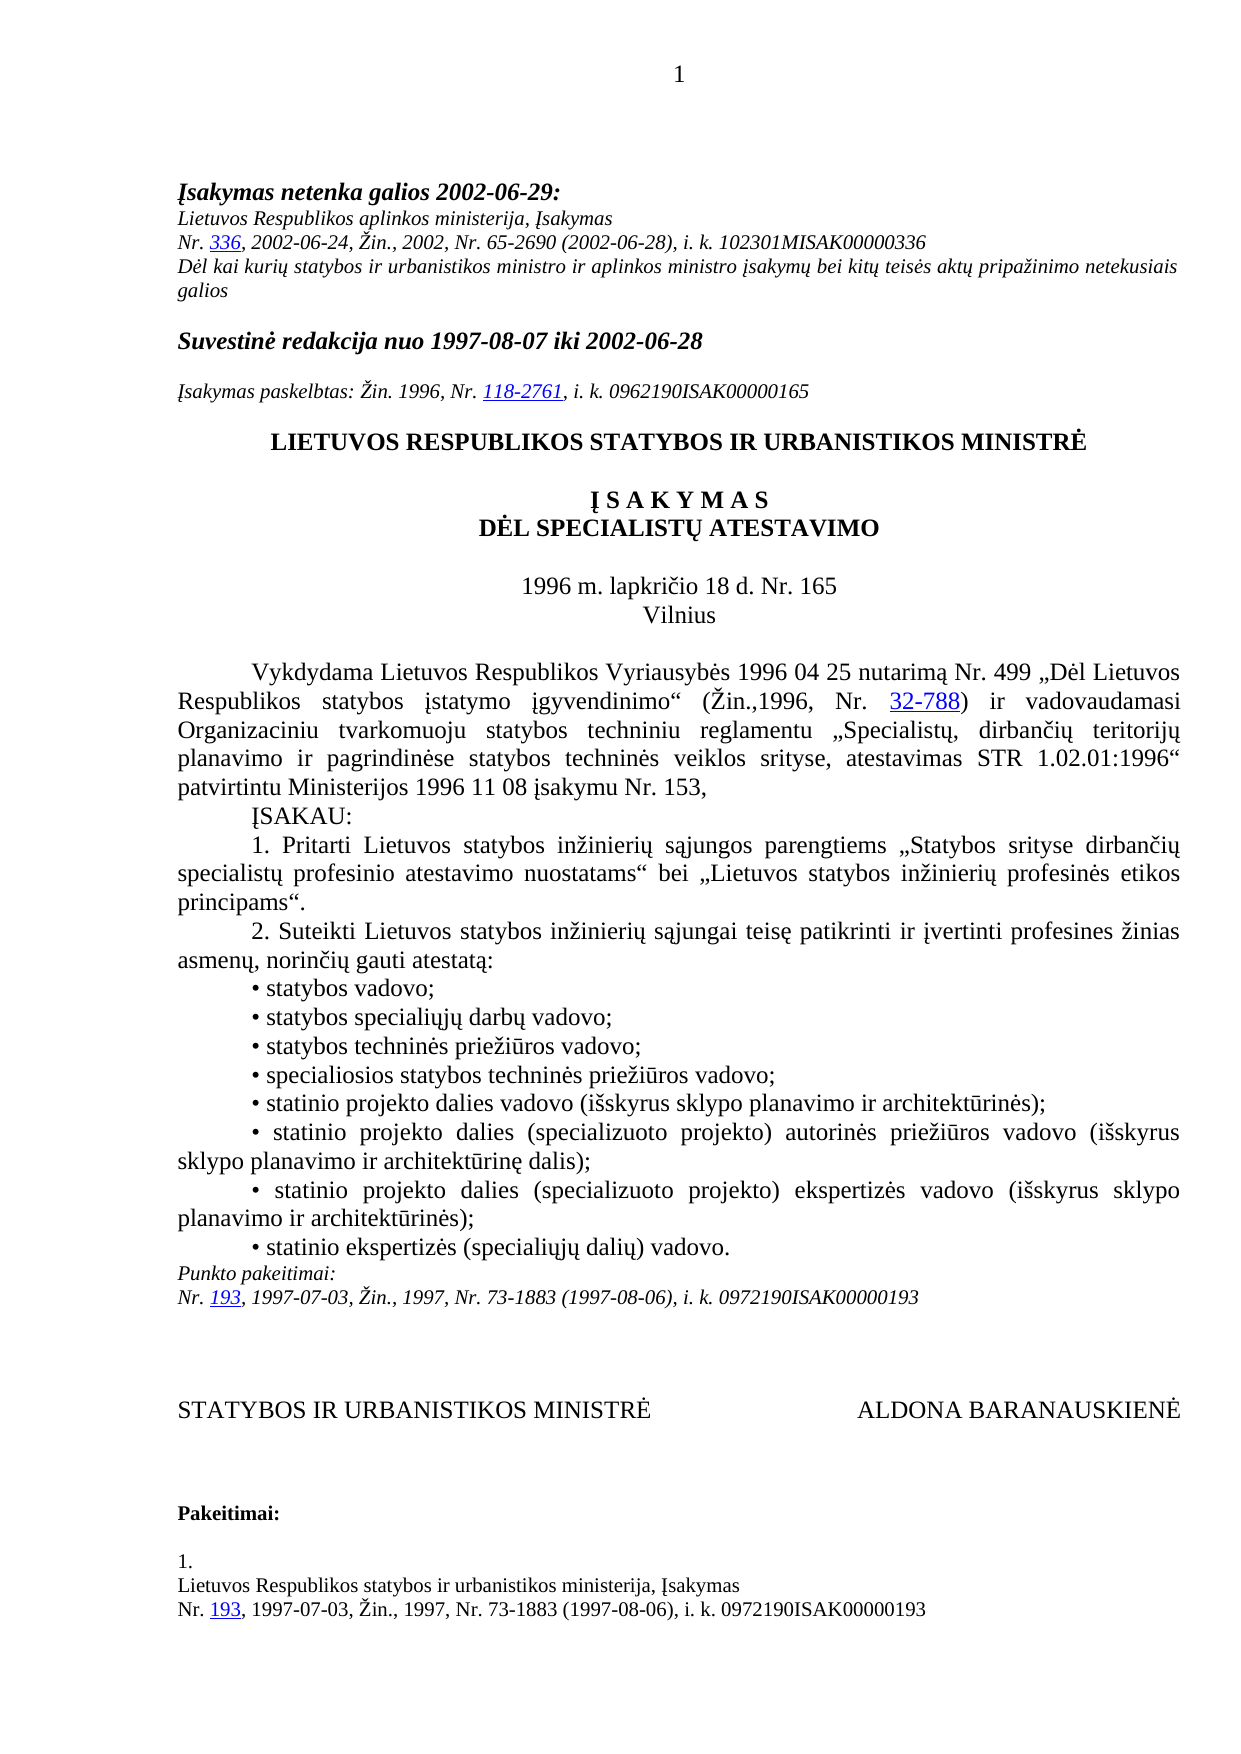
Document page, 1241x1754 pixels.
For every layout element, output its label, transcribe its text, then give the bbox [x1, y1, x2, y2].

text LIETUVOS RESPUBLIKOS STATYBOS IR URBANISTIKOS MINISTRĖ [177, 427, 1181, 456]
text Nr. 193, 1997-07-03, Žin., 1997, Nr. 73-1883 (1997-08-06), i. k. 0972190ISAK00000193 [177, 1597, 1181, 1621]
text Įsakymas netenka galios 2002-06-29: [177, 177, 1181, 206]
text 1. [177, 1549, 1181, 1573]
text 1. Pritarti Lietuvos statybos inžinierių sąjungos parengtiems „Statybos srityse dirbančių specialistų profesinio atestavimo nuostatams“ bei „Lietuvos statybos inžinierių profesinės etikos principams“. [177, 830, 1181, 916]
text • specialiosios statybos techninės priežiūros vadovo; [177, 1060, 1181, 1088]
text Nr. 336, 2002-06-24, Žin., 2002, Nr. 65-2690 (2002-06-28), i. k. 102301MISAK00000336 [177, 230, 1181, 254]
text Statybos ir Urbanistikos Ministrė AldonA Baranauskienė [177, 1395, 1181, 1424]
text • statybos vadovo; [177, 973, 1181, 1002]
text • statinio projekto dalies vadovo (išskyrus sklypo planavimo ir architektūrinės); [177, 1088, 1181, 1117]
text • statinio projekto dalies (specializuoto projekto) ekspertizės vadovo (išskyrus sklypo planavimo ir architektūrinės); [177, 1175, 1181, 1232]
text DĖL SPECIALISTŲ ATESTAVIMO [177, 513, 1181, 542]
text Dėl kai kurių statybos ir urbanistikos ministro ir aplinkos ministro įsakymų bei kitų teisės aktų pripažinimo netekusiais galios [177, 254, 1181, 302]
text Lietuvos Respublikos statybos ir urbanistikos ministerija, Įsakymas [177, 1573, 1181, 1597]
text Pakeitimai: [177, 1501, 1181, 1525]
text • statybos techninės priežiūros vadovo; [177, 1031, 1181, 1060]
text Lietuvos Respublikos aplinkos ministerija, Įsakymas [177, 206, 1181, 230]
text • statinio projekto dalies (specializuoto projekto) autorinės priežiūros vadovo (išskyrus sklypo planavimo ir architektūrinę dalis); [177, 1117, 1181, 1175]
text Suvestinė redakcija nuo 1997-08-07 iki 2002-06-28 [177, 326, 1181, 355]
text Vykdydama Lietuvos Respublikos Vyriausybės 1996 04 25 nutarimą Nr. 499 „Dėl Lietuvos Respublikos statybos įstatymo įgyvendinimo“ (Žin.,1996, Nr. 32-788) ir vadovaudamasi Organizaciniu tvarkomuoju statybos techniniu reglamentu „Specialistų, dirbančių teritorijų planavimo ir pagrindinėse statybos techninės veiklos srityse, atestavimas STR 1.02.01:1996“ patvirtintu Ministerijos 1996 11 08 įsakymu Nr. 153, [177, 657, 1181, 801]
text Įsakymas paskelbtas: Žin. 1996, Nr. 118-2761, i. k. 0962190ISAK00000165 [177, 379, 1181, 403]
text Nr. 193, 1997-07-03, Žin., 1997, Nr. 73-1883 (1997-08-06), i. k. 0972190ISAK00000193 [177, 1285, 1181, 1309]
text • statinio ekspertizės (specialiųjų dalių) vadovo. [177, 1232, 1181, 1261]
text 1996 m. lapkričio 18 d. Nr. 165 [177, 571, 1181, 600]
text 2. Suteikti Lietuvos statybos inžinierių sąjungai teisę patikrinti ir įvertinti profesines žinias asmenų, norinčių gauti atestatą: [177, 916, 1181, 973]
text ĮSAKAU: [177, 801, 1181, 830]
text Į S A K Y M A S [177, 485, 1181, 513]
text Punkto pakeitimai: [177, 1261, 1181, 1285]
text Vilnius [177, 600, 1181, 628]
text • statybos specialiųjų darbų vadovo; [177, 1002, 1181, 1031]
